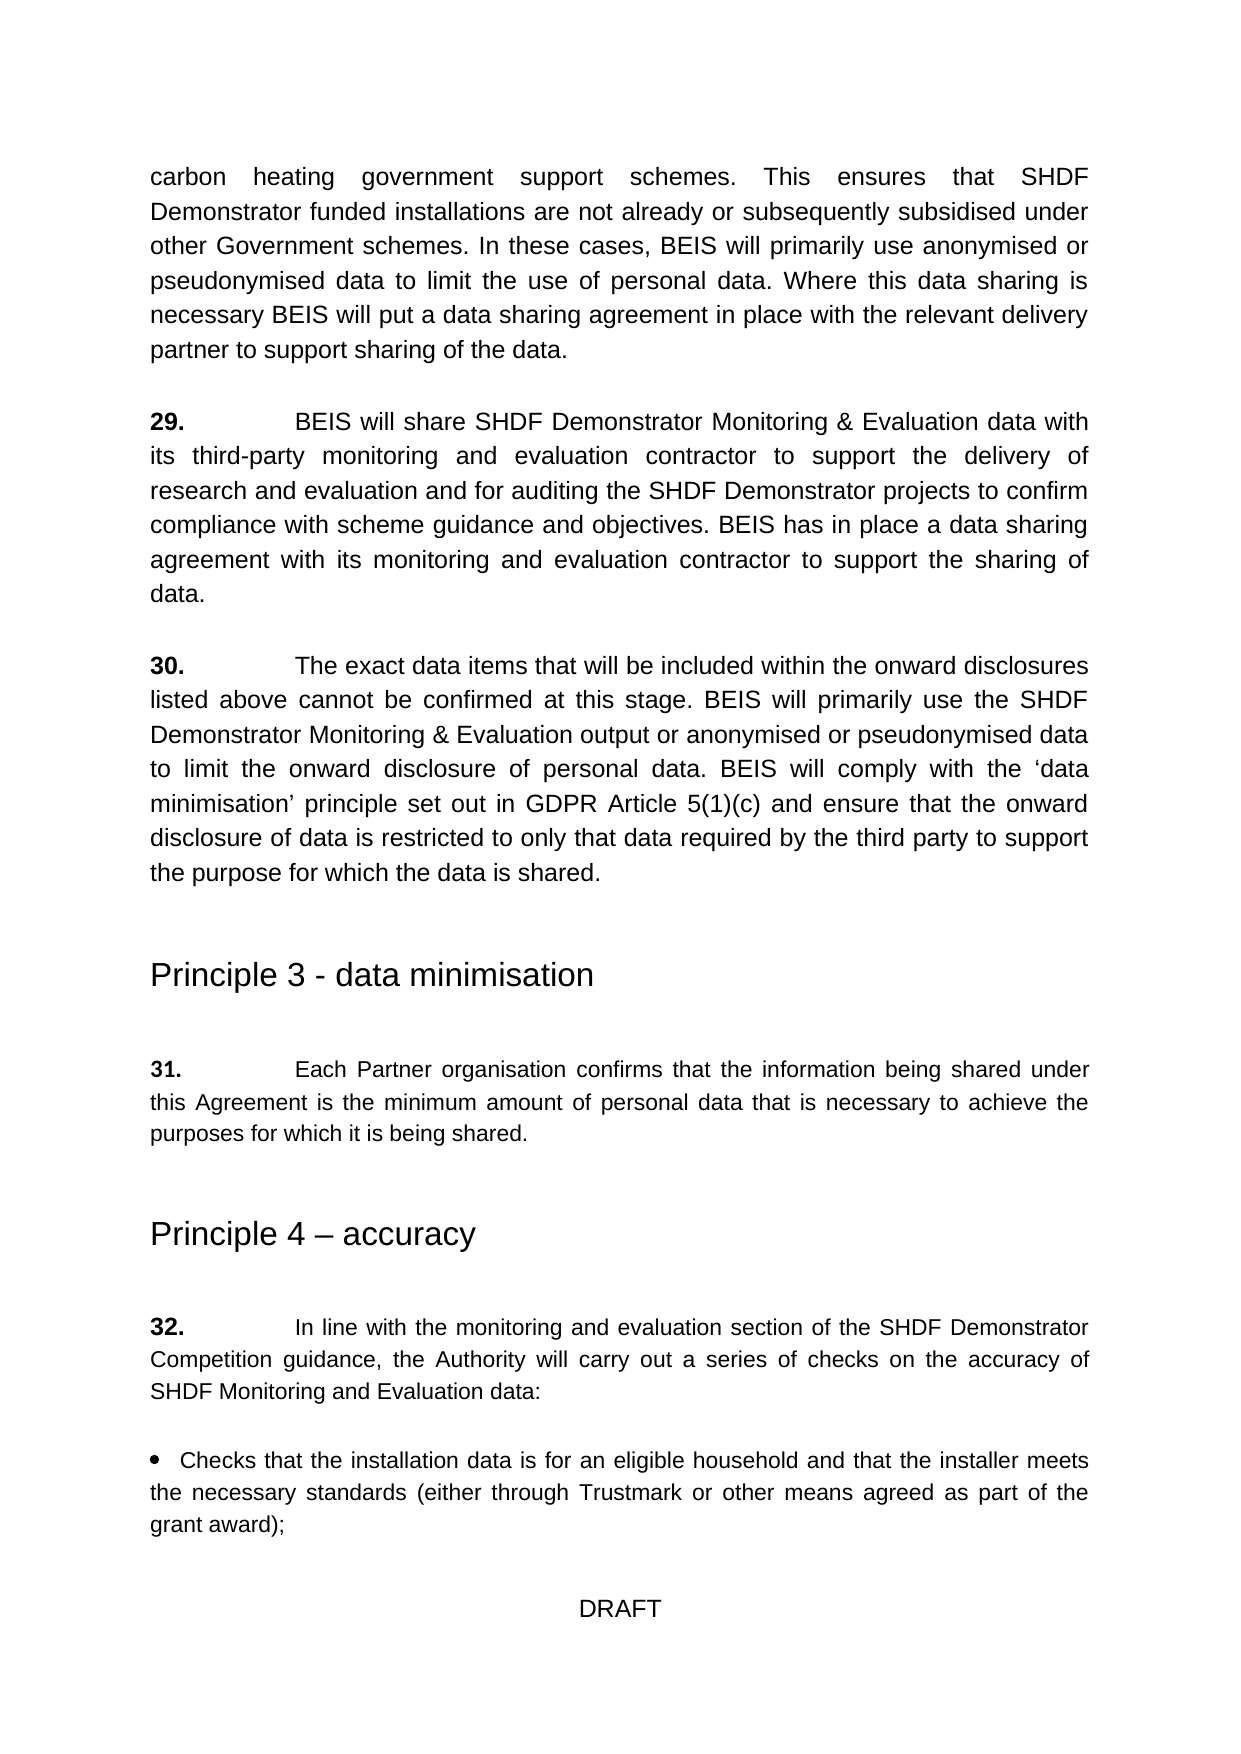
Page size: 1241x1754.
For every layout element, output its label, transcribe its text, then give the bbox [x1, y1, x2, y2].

list Checks that the installation data is for an eligible household and that the installer meets the necessary standards (either through Trustmark or other means agreed as part of the grant award); [150, 1447, 1090, 1537]
list The exact data items that will be included within the onward disclosures listed above cannot be confirmed at this stage. BEIS will primarily use the SHDF Demonstrator Monitoring & Evaluation output or anonymised or pseudonymised data to limit the onward disclosure of personal data. BEIS will comply with the ‘data minimisation’ principle set out in GDPR Article 5(1)(c) and ensure that the onward disclosure of data is restricted to only that data required by the third party to support the purpose for which the data is shared. [150, 651, 1090, 887]
list BEIS will share SHDF Demonstrator Monitoring & Evaluation data with its third-party monitoring and evaluation contractor to support the delivery of research and evaluation and for auditing the SHDF Demonstrator projects to confirm compliance with scheme guidance and objectives. BEIS has in place a data sharing agreement with its monitoring and evaluation contractor to support the sharing of data. [150, 407, 1090, 608]
list In line with the monitoring and evaluation section of the SHDF Demonstrator Competition guidance, the Authority will carry out a series of checks on the accuracy of SHDF Monitoring and Evaluation data: [150, 1312, 1090, 1404]
list Each Partner organisation confirms that the information being shared under this Agreement is the minimum amount of personal data that is necessary to achieve the purposes for which it is being shared. [150, 1053, 1090, 1147]
list carbon heating government support schemes. This ensures that SHDF Demonstrator funded installations are not already or subsequently subsidised under other Government schemes. In these cases, BEIS will primarily use anonymised or pseudonymised data to limit the use of personal data. Where this data sharing is necessary BEIS will put a data sharing agreement in place with the relevant delivery partner to support sharing of the data. [150, 162, 1090, 363]
subtitle Principle 4 – accuracy [150, 1214, 1090, 1253]
subtitle Principle 3 - data minimisation [150, 955, 1090, 993]
